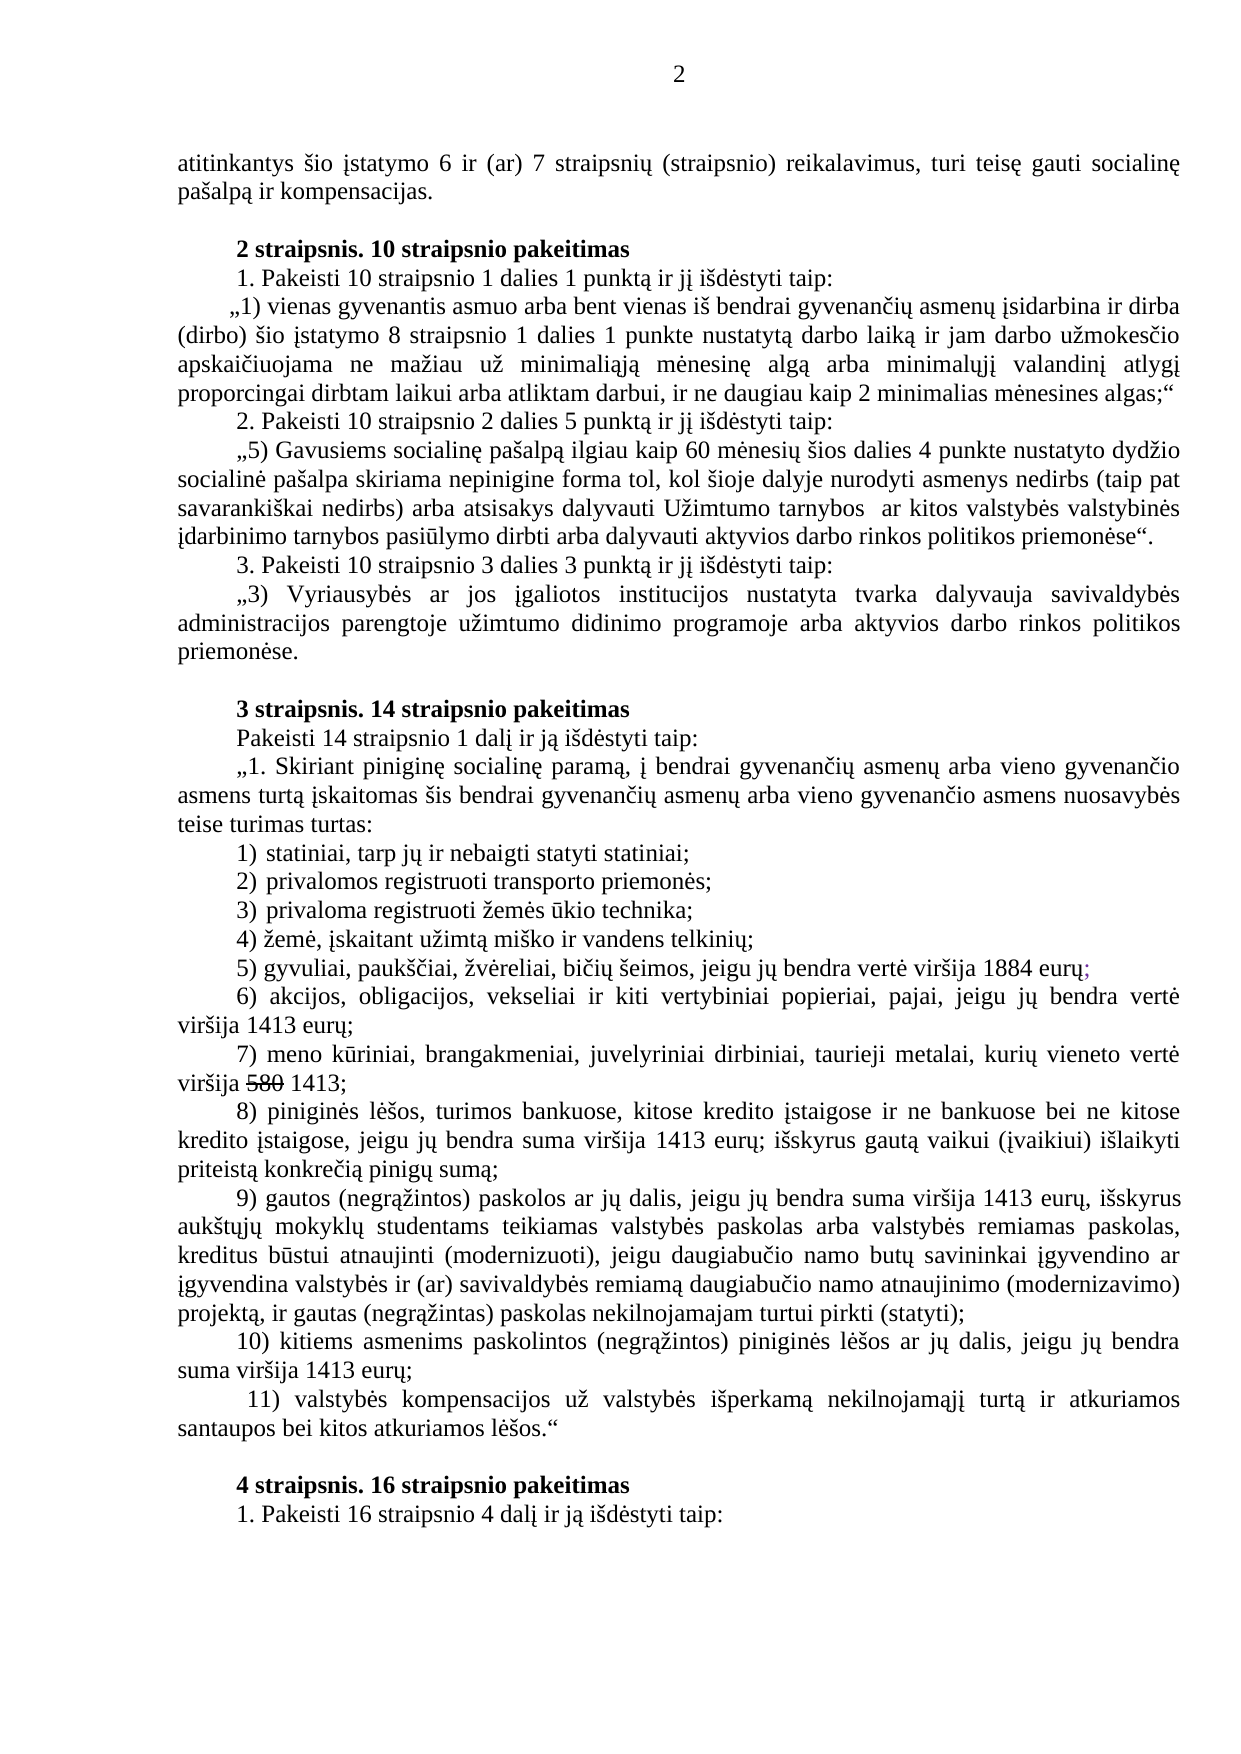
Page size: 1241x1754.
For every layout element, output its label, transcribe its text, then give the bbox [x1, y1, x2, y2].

text 7) meno kūriniai, brangakmeniai, juvelyriniai dirbiniai, taurieji metalai, kurių vieneto vertė viršija 580 1413; [177, 1039, 1181, 1096]
text 3) privaloma registruoti žemės ūkio technika; [177, 895, 1181, 924]
text 2 straipsnis. 10 straipsnio pakeitimas [236, 234, 1181, 263]
text 3. Pakeisti 10 straipsnio 3 dalies 3 punktą ir jį išdėstyti taip: [177, 550, 1181, 579]
text 4 straipsnis. 16 straipsnio pakeitimas [177, 1470, 1181, 1499]
text „1. Skiriant piniginę socialinę paramą, į bendrai gyvenančių asmenų arba vieno gyvenančio asmens turtą įskaitomas šis bendrai gyvenančių asmenų arba vieno gyvenančio asmens nuosavybės teise turimas turtas: [177, 751, 1181, 838]
text 2. Pakeisti 10 straipsnio 2 dalies 5 punktą ir jį išdėstyti taip: [177, 406, 1181, 435]
text 1. Pakeisti 10 straipsnio 1 dalies 1 punktą ir jį išdėstyti taip: [177, 263, 1181, 291]
text „1) vienas gyvenantis asmuo arba bent vienas iš bendrai gyvenančių asmenų įsidarbina ir dirba (dirbo) šio įstatymo 8 straipsnio 1 dalies 1 punkte nustatytą darbo laiką ir jam darbo užmokesčio apskaičiuojama ne mažiau už minimaliąją mėnesinę algą arba minimalųjį valandinį atlygį proporcingai dirbtam laikui arba atliktam darbui, ir ne daugiau kaip 2 minimalias mėnesines algas;“ [177, 291, 1181, 406]
text Pakeisti 14 straipsnio 1 dalį ir ją išdėstyti taip: [177, 723, 1181, 751]
text 3 straipsnis. 14 straipsnio pakeitimas [177, 694, 1181, 723]
text „3) Vyriausybės ar jos įgaliotos institucijos nustatyta tvarka dalyvauja savivaldybės administracijos parengtoje užimtumo didinimo programoje arba aktyvios darbo rinkos politikos priemonėse. [177, 579, 1181, 665]
text 10) kitiems asmenims paskolintos (negrąžintos) piniginės lėšos ar jų dalis, jeigu jų bendra suma viršija 1413 eurų; [177, 1326, 1181, 1384]
text 4) žemė, įskaitant užimtą miško ir vandens telkinių; [177, 924, 1181, 953]
text 5) gyvuliai, paukščiai, žvėreliai, bičių šeimos, jeigu jų bendra vertė viršija 1884 eurų; [177, 953, 1181, 981]
text 6) akcijos, obligacijos, vekseliai ir kiti vertybiniai popieriai, pajai, jeigu jų bendra vertė viršija 1413 eurų; [177, 981, 1181, 1039]
text 1. Pakeisti 16 straipsnio 4 dalį ir ją išdėstyti taip: [236, 1499, 1181, 1528]
text 2) privalomos registruoti transporto priemonės; [177, 866, 1181, 895]
text 11) valstybės kompensacijos už valstybės išperkamą nekilnojamąjį turtą ir atkuriamos santaupos bei kitos atkuriamos lėšos.“ [177, 1384, 1181, 1441]
text 8) piniginės lėšos, turimos bankuose, kitose kredito įstaigose ir ne bankuose bei ne kitose kredito įstaigose, jeigu jų bendra suma viršija 1413 eurų; išskyrus gautą vaikui (įvaikiui) išlaikyti priteistą konkrečią pinigų sumą; [177, 1096, 1181, 1183]
text 9) gautos (negrąžintos) paskolos ar jų dalis, jeigu jų bendra suma viršija 1413 eurų, išskyrus aukštųjų mokyklų studentams teikiamas valstybės paskolas arba valstybės remiamas paskolas, kreditus būstui atnaujinti (modernizuoti), jeigu daugiabučio namo butų savininkai įgyvendino ar įgyvendina valstybės ir (ar) savivaldybės remiamą daugiabučio namo atnaujinimo (modernizavimo) projektą, ir gautas (negrąžintas) paskolas nekilnojamajam turtui pirkti (statyti); [177, 1183, 1181, 1326]
text 1) statiniai, tarp jų ir nebaigti statyti statiniai; [177, 838, 1181, 866]
text „5) Gavusiems socialinę pašalpą ilgiau kaip 60 mėnesių šios dalies 4 punkte nustatyto dydžio socialinė pašalpa skiriama nepinigine forma tol, kol šioje dalyje nurodyti asmenys nedirbs (taip pat savarankiškai nedirbs) arba atsisakys dalyvauti Užimtumo tarnybos ar kitos valstybės valstybinės įdarbinimo tarnybos pasiūlymo dirbti arba dalyvauti aktyvios darbo rinkos politikos priemonėse“. [177, 435, 1181, 550]
text atitinkantys šio įstatymo 6 ir (ar) 7 straipsnių (straipsnio) reikalavimus, turi teisę gauti socialinę pašalpą ir kompensacijas. [177, 148, 1181, 205]
